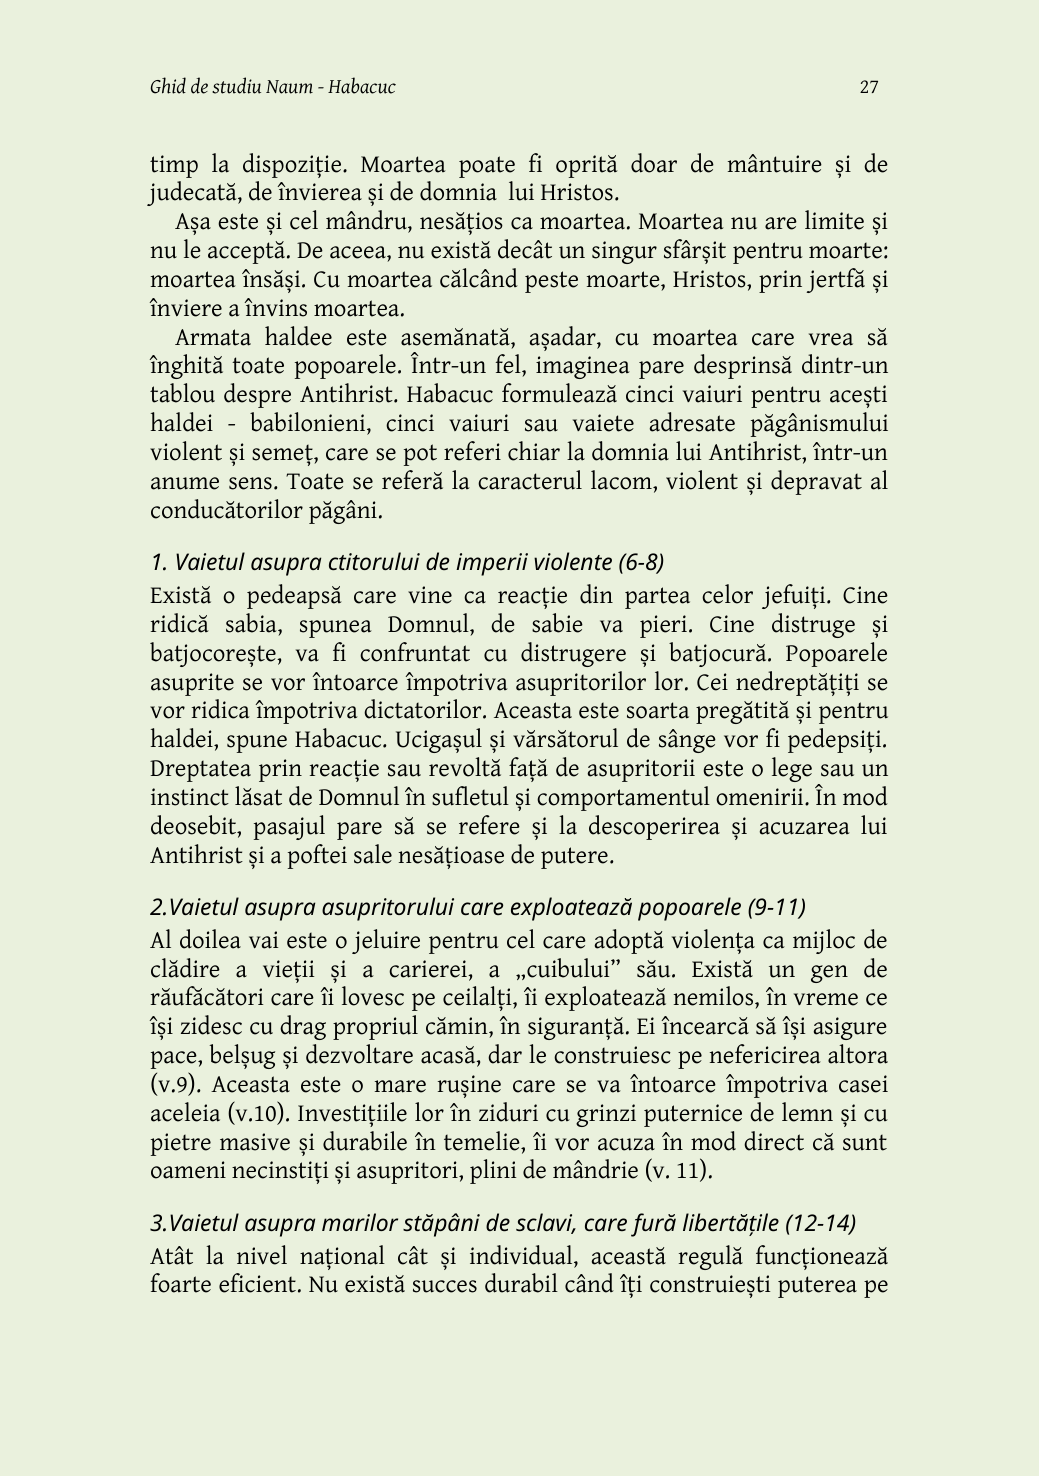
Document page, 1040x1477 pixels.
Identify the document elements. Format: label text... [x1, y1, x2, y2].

text Așa este și cel mândru, nesățios ca moartea. Moartea nu are limite și nu le acceptă. De aceea, nu există decât un singur sfârșit pentru moarte: moartea însăși. Cu moartea călcând peste moarte, Hristos, prin jertfă și înviere a învins moartea. [150, 208, 889, 323]
text timp la dispoziție. Moartea poate fi oprită doar de mântuire și de judecată, de învierea și de domnia lui Hristos. [150, 150, 889, 208]
subtitle 2.Vaietul asupra asupritorului care exploatează popoarele (9-11) [150, 891, 889, 922]
text Există o pedeapsă care vine ca reacție din partea celor jefuiți. Cine ridică sabia, spunea Domnul, de sabie va pieri. Cine distruge și batjocorește, va fi confruntat cu distrugere și batjocură. Popoarele asuprite se vor întoarce împotriva asupritorilor lor. Cei nedreptățiți se vor ridica împotriva dictatorilor. Aceasta este soarta pregătită și pentru haldei, spune Habacuc. Ucigașul și vărsătorul de sânge vor fi pedepsiți. Dreptatea prin reacție sau revoltă față de asupritorii este o lege sau un instinct lăsat de Domnul în sufletul și comportamentul omenirii. În mod deosebit, pasajul pare să se refere și la descoperirea și acuzarea lui Antihrist și a poftei sale nesățioase de putere. [150, 581, 889, 870]
text Atât la nivel național cât și individual, această regulă funcționează foarte eficient. Nu există succes durabil când îți construiești puterea pe [150, 1242, 889, 1300]
subtitle 3.Vaietul asupra marilor stăpâni de sclavi, care fură libertățile (12-14) [150, 1207, 889, 1238]
text Al doilea vai este o jeluire pentru cel care adoptă violența ca mijloc de clădire a vieții și a carierei, a „cuibului” său. Există un gen de răufăcători care îi lovesc pe ceilalți, îi exploatează nemilos, în vreme ce își zidesc cu drag propriul cămin, în siguranță. Ei încearcă să își asigure pace, belșug și dezvoltare acasă, dar le construiesc pe nefericirea altora (v.9). Aceasta este o mare rușine care se va întoarce împotriva casei aceleia (v.10). Investițiile lor în ziduri cu grinzi puternice de lemn și cu pietre masive și durabile în temelie, îi vor acuza în mod direct că sunt oameni necinstiți și asupritori, plini de mândrie (v. 11). [150, 926, 889, 1186]
text Armata haldee este asemănată, așadar, cu moartea care vrea să înghită toate popoarele. Într-un fel, imaginea pare desprinsă dintr-un tablou despre Antihrist. Habacuc formulează cinci vaiuri pentru acești haldei - babilonieni, cinci vaiuri sau vaiete adresate păgânismului violent și semeț, care se pot referi chiar la domnia lui Antihrist, într-un anume sens. Toate se referă la caracterul lacom, violent și depravat al conducătorilor păgâni. [150, 323, 889, 525]
subtitle 1. Vaietul asupra ctitorului de imperii violente (6-8) [150, 546, 889, 577]
